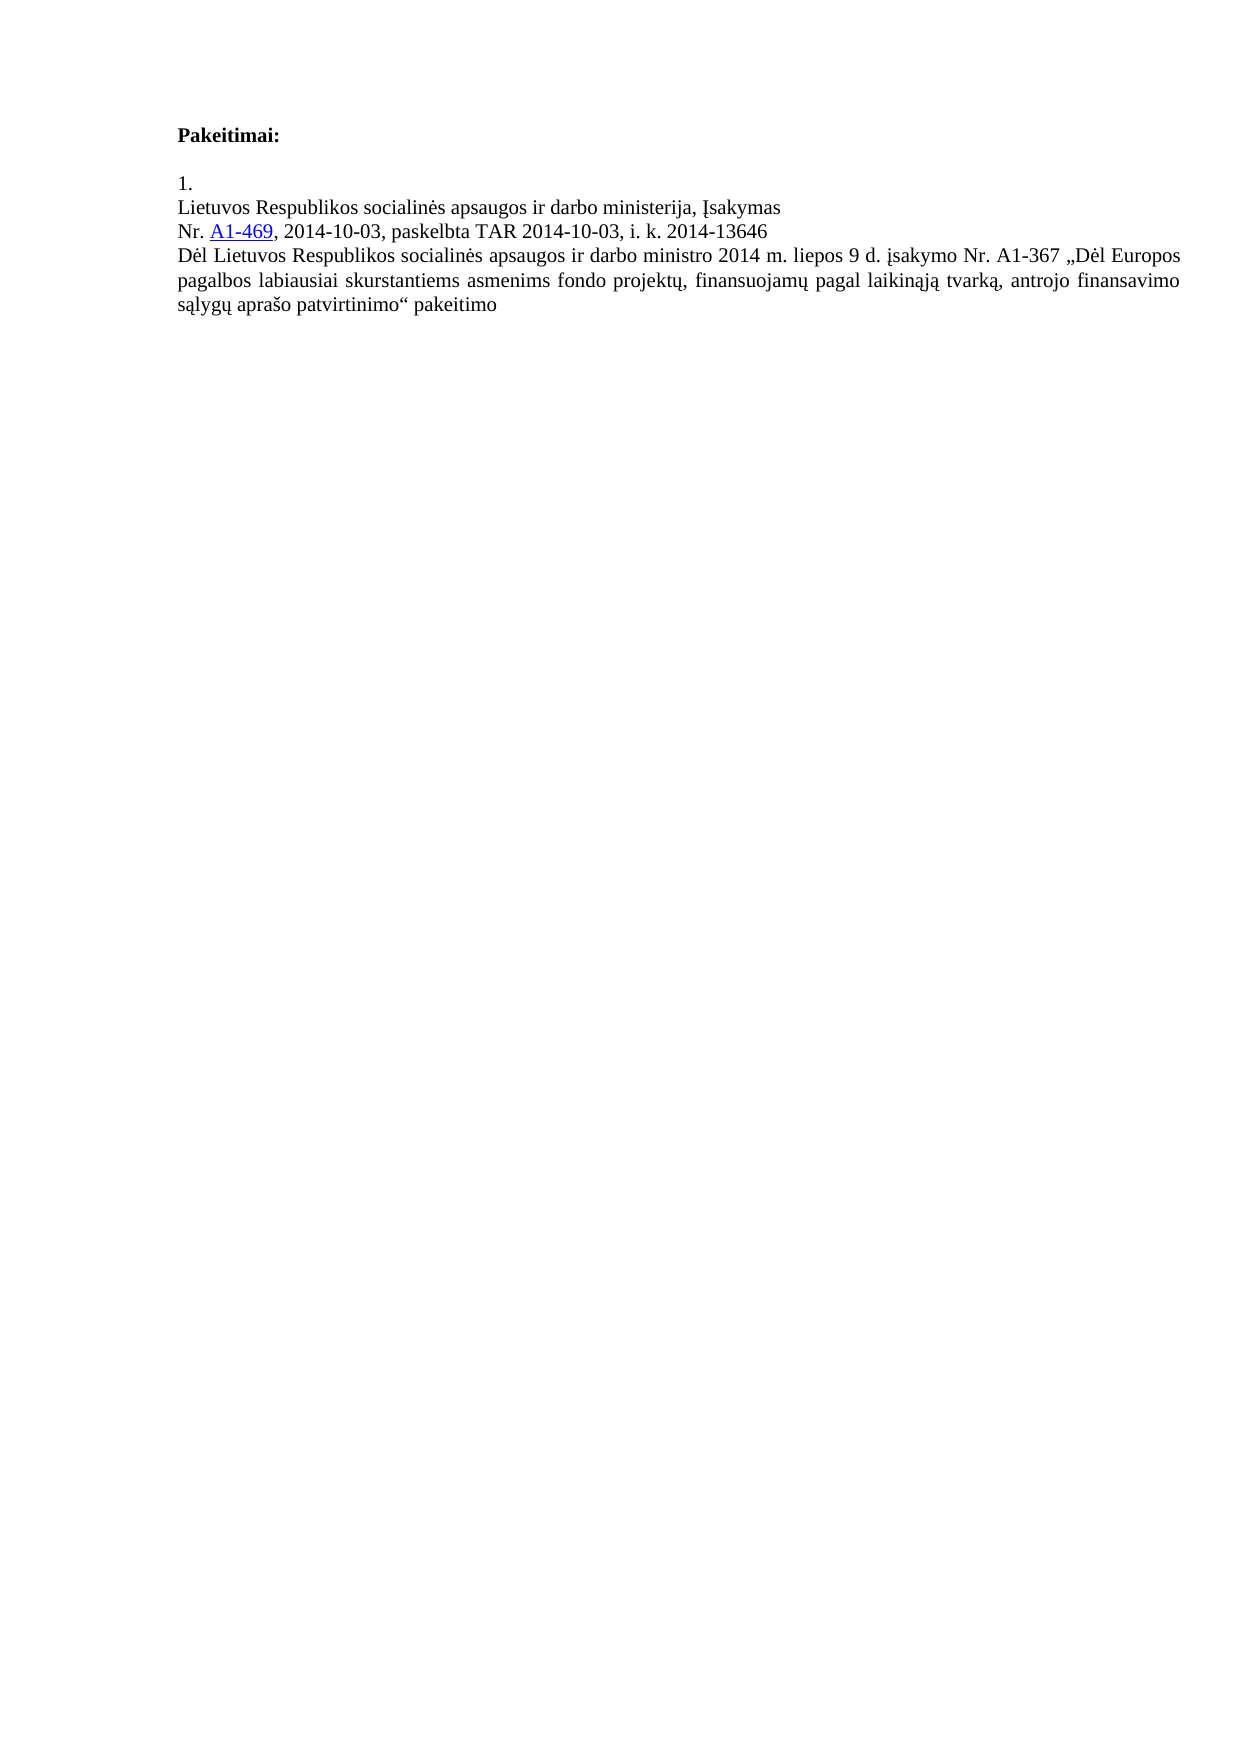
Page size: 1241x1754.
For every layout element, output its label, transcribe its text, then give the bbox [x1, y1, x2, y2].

text Pakeitimai: [177, 123, 1181, 147]
text Dėl Lietuvos Respublikos socialinės apsaugos ir darbo ministro 2014 m. liepos 9 d. įsakymo Nr. A1-367 „Dėl Europos pagalbos labiausiai skurstantiems asmenims fondo projektų, finansuojamų pagal laikinąją tvarką, antrojo finansavimo sąlygų aprašo patvirtinimo“ pakeitimo [177, 243, 1181, 316]
text Lietuvos Respublikos socialinės apsaugos ir darbo ministerija, Įsakymas [177, 195, 1181, 219]
text Nr. A1-469, 2014-10-03, paskelbta TAR 2014-10-03, i. k. 2014-13646 [177, 219, 1181, 243]
text 1. [177, 171, 1181, 195]
